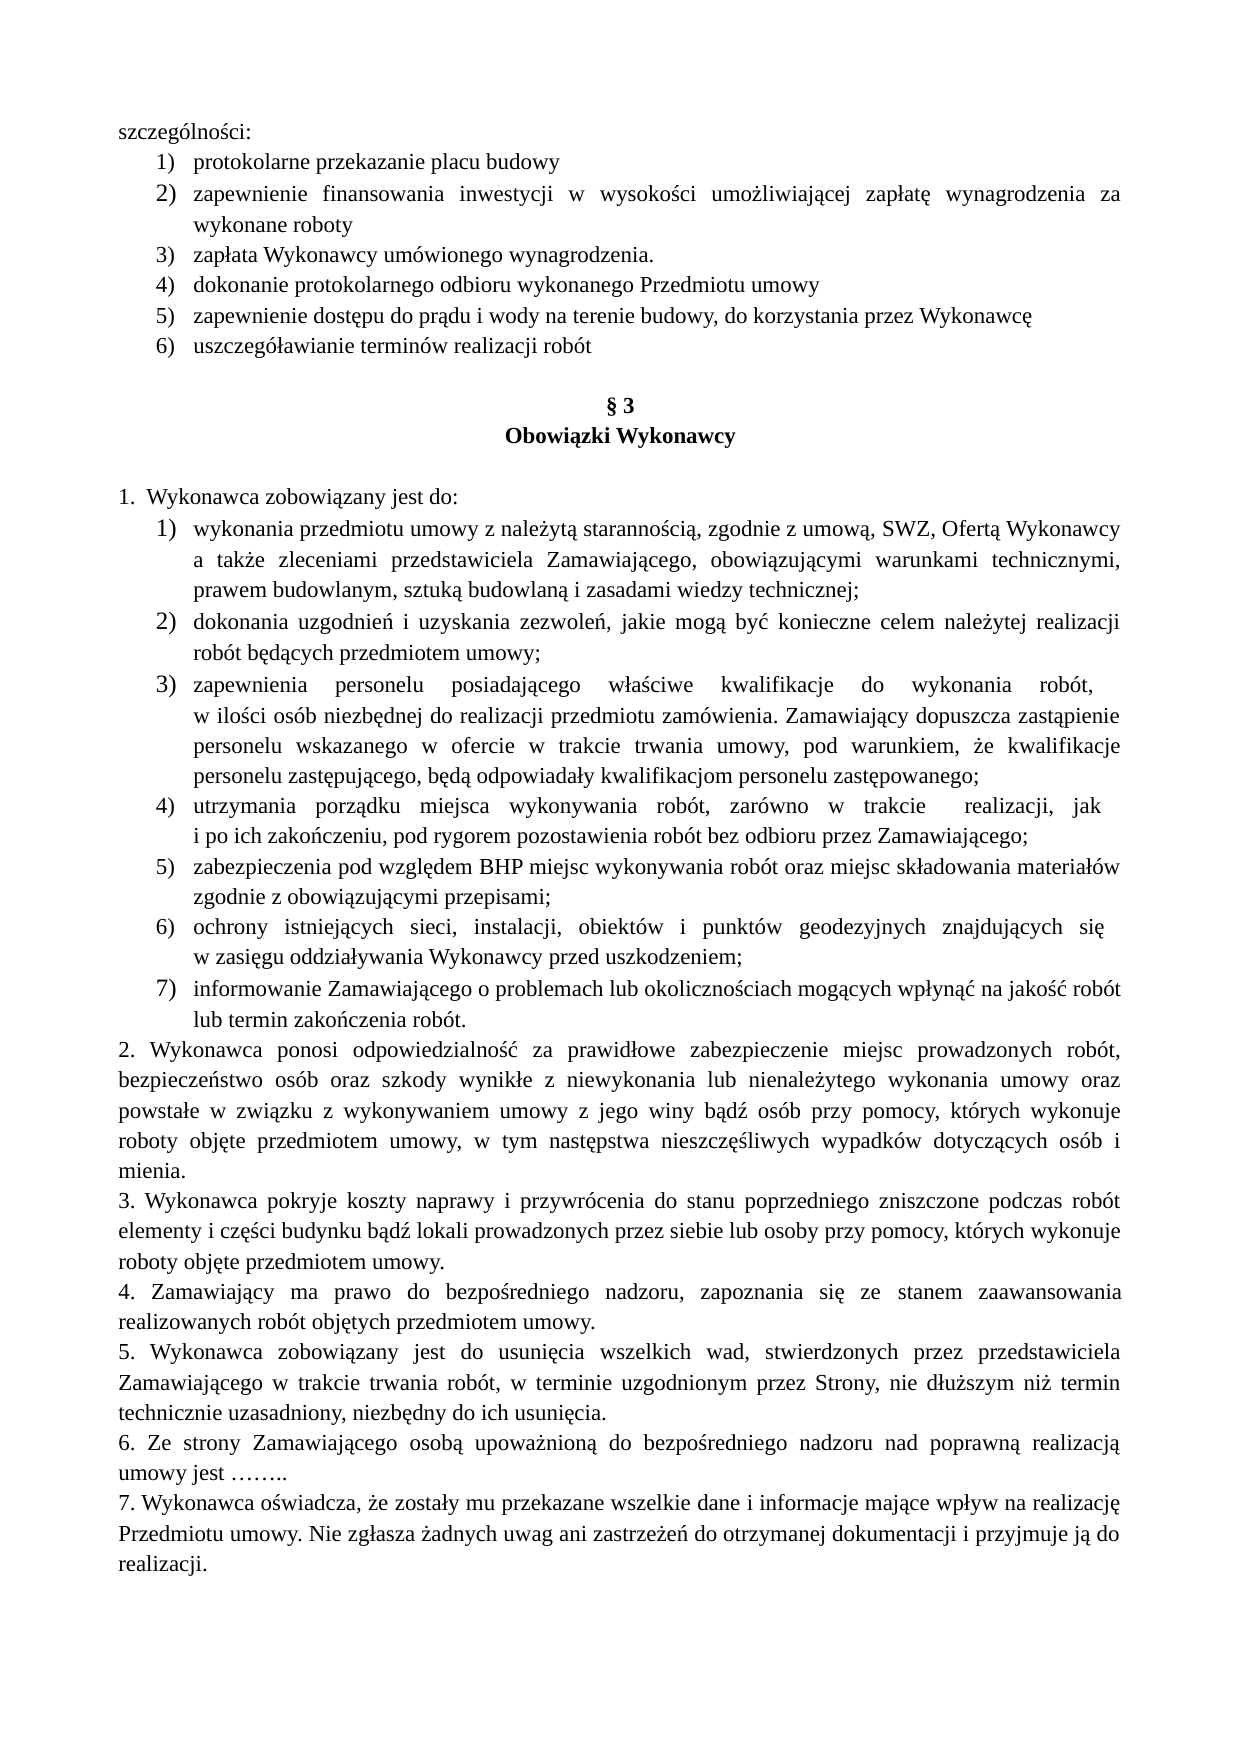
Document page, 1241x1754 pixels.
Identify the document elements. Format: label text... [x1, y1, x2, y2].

list zapewnienie dostępu do prądu i wody na terenie budowy, do korzystania przez Wykonawcę [156, 302, 1122, 328]
text § 3 [118, 392, 1122, 419]
list 6. Ze strony Zamawiającego osobą upoważnioną do bezpośredniego nadzoru nad poprawną realizacją umowy jest …….. [118, 1429, 1122, 1486]
list protokolarne przekazanie placu budowy [156, 148, 1122, 175]
list 3. Wykonawca pokryje koszty naprawy i przywrócenia do stanu poprzedniego zniszczone podczas robót elementy i części budynku bądź lokali prowadzonych przez siebie lub osoby przy pomocy, których wykonuje roboty objęte przedmiotem umowy. [118, 1187, 1122, 1274]
list informowanie Zamawiającego o problemach lub okolicznościach mogących wpłynąć na jakość robót lub termin zakończenia robót. [156, 973, 1122, 1032]
list zapłata Wykonawcy umówionego wynagrodzenia. [156, 241, 1122, 268]
list uszczegóławianie terminów realizacji robót [156, 332, 1122, 358]
text 1. Wykonawca zobowiązany jest do: [118, 483, 1122, 509]
list dokonania uzgodnień i uzyskania zezwoleń, jakie mogą być konieczne celem należytej realizacji robót będących przedmiotem umowy; [156, 606, 1122, 665]
list zapewnienia personelu posiadającego właściwe kwalifikacje do wykonania robót, w ilości osób niezbędnej do realizacji przedmiotu zamówienia. Zamawiający dopuszcza zastąpienie personelu wskazanego w ofercie w trakcie trwania umowy, pod warunkiem, że kwalifikacje personelu zastępującego, będą odpowiadały kwalifikacjom personelu zastępowanego; [156, 669, 1122, 788]
list 5. Wykonawca zobowiązany jest do usunięcia wszelkich wad, stwierdzonych przez przedstawiciela Zamawiającego w trakcie trwania robót, w terminie uzgodnionym przez Strony, nie dłuższym niż termin technicznie uzasadniony, niezbędny do ich usunięcia. [118, 1338, 1122, 1425]
list 4. Zamawiający ma prawo do bezpośredniego nadzoru, zapoznania się ze stanem zaawansowania realizowanych robót objętych przedmiotem umowy. [118, 1278, 1122, 1334]
list wykonania przedmiotu umowy z należytą starannością, zgodnie z umową, SWZ, Ofertą Wykonawcy a także zleceniami przedstawiciela Zamawiającego, obowiązującymi warunkami technicznymi, prawem budowlanym, sztuką budowlaną i zasadami wiedzy technicznej; [156, 513, 1122, 602]
list dokonanie protokolarnego odbioru wykonanego Przedmiotu umowy [156, 272, 1122, 298]
list ochrony istniejących sieci, instalacji, obiektów i punktów geodezyjnych znajdujących się w zasięgu oddziaływania Wykonawcy przed uszkodzeniem; [156, 913, 1122, 970]
list zapewnienie finansowania inwestycji w wysokości umożliwiającej zapłatę wynagrodzenia za wykonane roboty [156, 178, 1122, 237]
list zabezpieczenia pod względem BHP miejsc wykonywania robót oraz miejsc składowania materiałów zgodnie z obowiązującymi przepisami; [156, 853, 1122, 909]
list 7. Wykonawca oświadcza, że zostały mu przekazane wszelkie dane i informacje mające wpływ na realizację Przedmiotu umowy. Nie zgłasza żadnych uwag ani zastrzeżeń do otrzymanej dokumentacji i przyjmuje ją do realizacji. [118, 1489, 1122, 1576]
text Obowiązki Wykonawcy [118, 423, 1122, 449]
list utrzymania porządku miejsca wykonywania robót, zarówno w trakcie realizacji, jak i po ich zakończeniu, pod rygorem pozostawienia robót bez odbioru przez Zamawiającego; [156, 792, 1122, 849]
list 2. Wykonawca ponosi odpowiedzialność za prawidłowe zabezpieczenie miejsc prowadzonych robót, bezpieczeństwo osób oraz szkody wynikłe z niewykonania lub nienależytego wykonania umowy oraz powstałe w związku z wykonywaniem umowy z jego winy bądź osób przy pomocy, których wykonuje roboty objęte przedmiotem umowy, w tym następstwa nieszczęśliwych wypadków dotyczących osób i mienia. [118, 1036, 1122, 1183]
text szczególności: [118, 118, 1122, 144]
